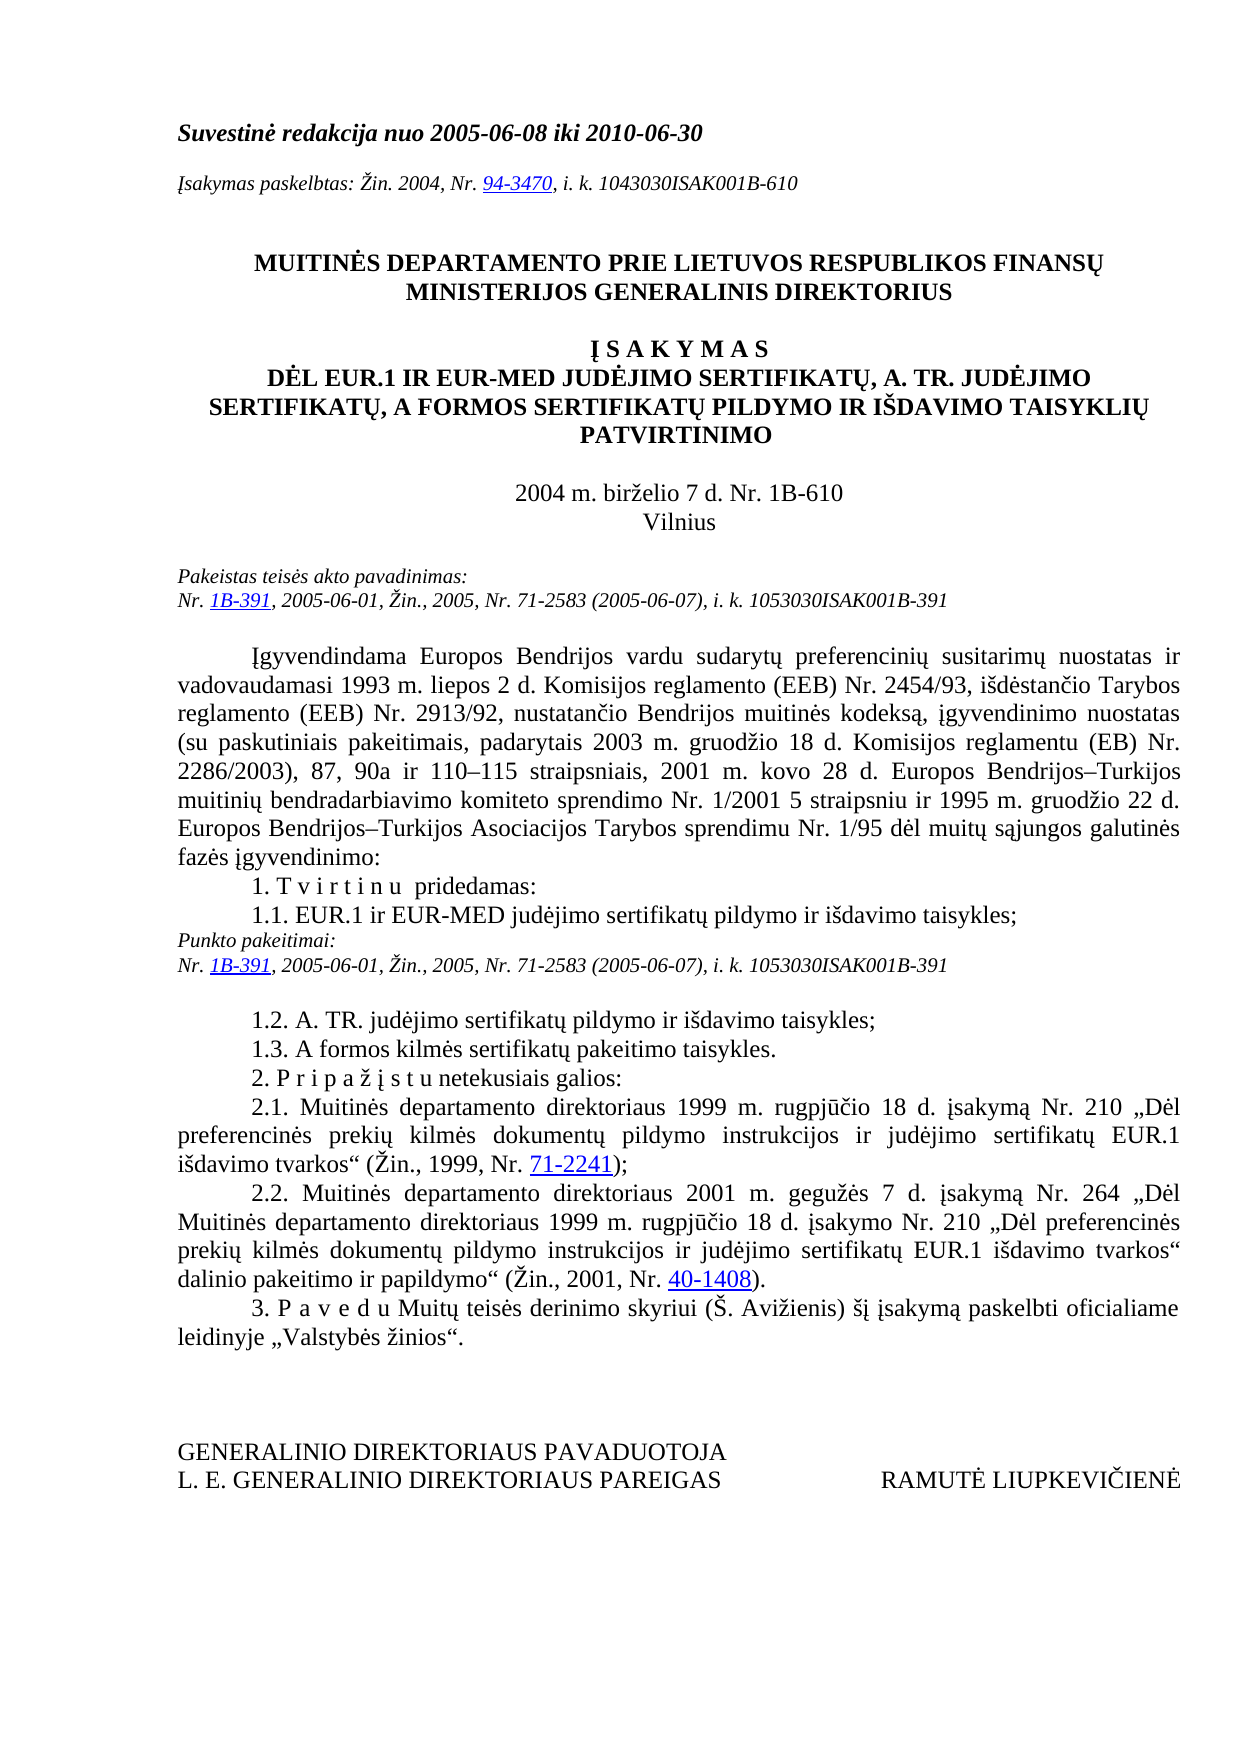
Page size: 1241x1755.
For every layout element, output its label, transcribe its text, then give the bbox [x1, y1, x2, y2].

text Punkto pakeitimai: [177, 928, 1181, 952]
text Nr. 1B-391, 2005-06-01, Žin., 2005, Nr. 71-2583 (2005-06-07), i. k. 1053030ISAK001B-391 [177, 952, 1181, 977]
text MUITINĖS DEPARTAMENTO PRIE LIETUVOS RESPUBLIKOS FINANSŲ MINISTERIJOS GENERALINIS DIREKTORIUS [177, 248, 1181, 305]
text Vilnius [177, 507, 1181, 535]
text 2.1. Muitinės departamento direktoriaus 1999 m. rugpjūčio 18 d. įsakymą Nr. 210 „Dėl preferencinės prekių kilmės dokumentų pildymo instrukcijos ir judėjimo sertifikatų EUR.1 išdavimo tvarkos“ (Žin., 1999, Nr. 71-2241); [177, 1092, 1181, 1178]
text 3. P a v e d u Muitų teisės derinimo skyriui (Š. Avižienis) šį įsakymą paskelbti oficialiame leidinyje „Valstybės žinios“. [177, 1293, 1181, 1350]
text 1.3. A formos kilmės sertifikatų pakeitimo taisykles. [177, 1034, 1181, 1063]
text Įgyvendindama Europos Bendrijos vardu sudarytų preferencinių susitarimų nuostatas ir vadovaudamasi 1993 m. liepos 2 d. Komisijos reglamento (EEB) Nr. 2454/93, išdėstančio Tarybos reglamento (EEB) Nr. 2913/92, nustatančio Bendrijos muitinės kodeksą, įgyvendinimo nuostatas (su paskutiniais pakeitimais, padarytais 2003 m. gruodžio 18 d. Komisijos reglamentu (EB) Nr. 2286/2003), 87, 90a ir 110–115 straipsniais, 2001 m. kovo 28 d. Europos Bendrijos–Turkijos muitinių bendradarbiavimo komiteto sprendimo Nr. 1/2001 5 straipsniu ir 1995 m. gruodžio 22 d. Europos Bendrijos–Turkijos Asociacijos Tarybos sprendimu Nr. 1/95 dėl muitų sąjungos galutinės fazės įgyvendinimo: [177, 641, 1181, 871]
text Nr. 1B-391, 2005-06-01, Žin., 2005, Nr. 71-2583 (2005-06-07), i. k. 1053030ISAK001B-391 [177, 588, 1181, 612]
text 1. Tvirtinu pridedamas: [177, 871, 1181, 900]
text 2004 m. birželio 7 d. Nr. 1B-610 [177, 478, 1181, 507]
text GENERALINIO DIREKTORIAUS PAVADUOTOJA [177, 1437, 1181, 1465]
text Pakeistas teisės akto pavadinimas: [177, 564, 1181, 588]
text DĖL EUR.1 IR EUR-MED JUDĖJIMO SERTIFIKATŲ, A. TR. JUDĖJIMO SERTIFIKATŲ, A FORMOS SERTIFIKATŲ PILDYMO IR IŠDAVIMO TAISYKLIŲ PATVIRTINIMO [177, 363, 1181, 449]
text Įsakymas paskelbtas: Žin. 2004, Nr. 94-3470, i. k. 1043030ISAK001B-610 [177, 171, 1181, 195]
text L. E. GENERALINIO DIREKTORIAUS PAREIGAS RAMUTĖ LIUPKEVIČIENĖ [177, 1465, 1181, 1494]
text 2. P r i p a ž į s t u netekusiais galios: [177, 1063, 1181, 1092]
text Suvestinė redakcija nuo 2005-06-08 iki 2010-06-30 [177, 118, 1181, 147]
text 1.1. EUR.1 ir EUR-MED judėjimo sertifikatų pildymo ir išdavimo taisykles; [177, 900, 1181, 928]
text 2.2. Muitinės departamento direktoriaus 2001 m. gegužės 7 d. įsakymą Nr. 264 „Dėl Muitinės departamento direktoriaus 1999 m. rugpjūčio 18 d. įsakymo Nr. 210 „Dėl preferencinės prekių kilmės dokumentų pildymo instrukcijos ir judėjimo sertifikatų EUR.1 išdavimo tvarkos“ dalinio pakeitimo ir papildymo“ (Žin., 2001, Nr. 40-1408). [177, 1178, 1181, 1293]
text 1.2. A. TR. judėjimo sertifikatų pildymo ir išdavimo taisykles; [177, 1005, 1181, 1034]
text Į S A K Y M A S [177, 334, 1181, 363]
